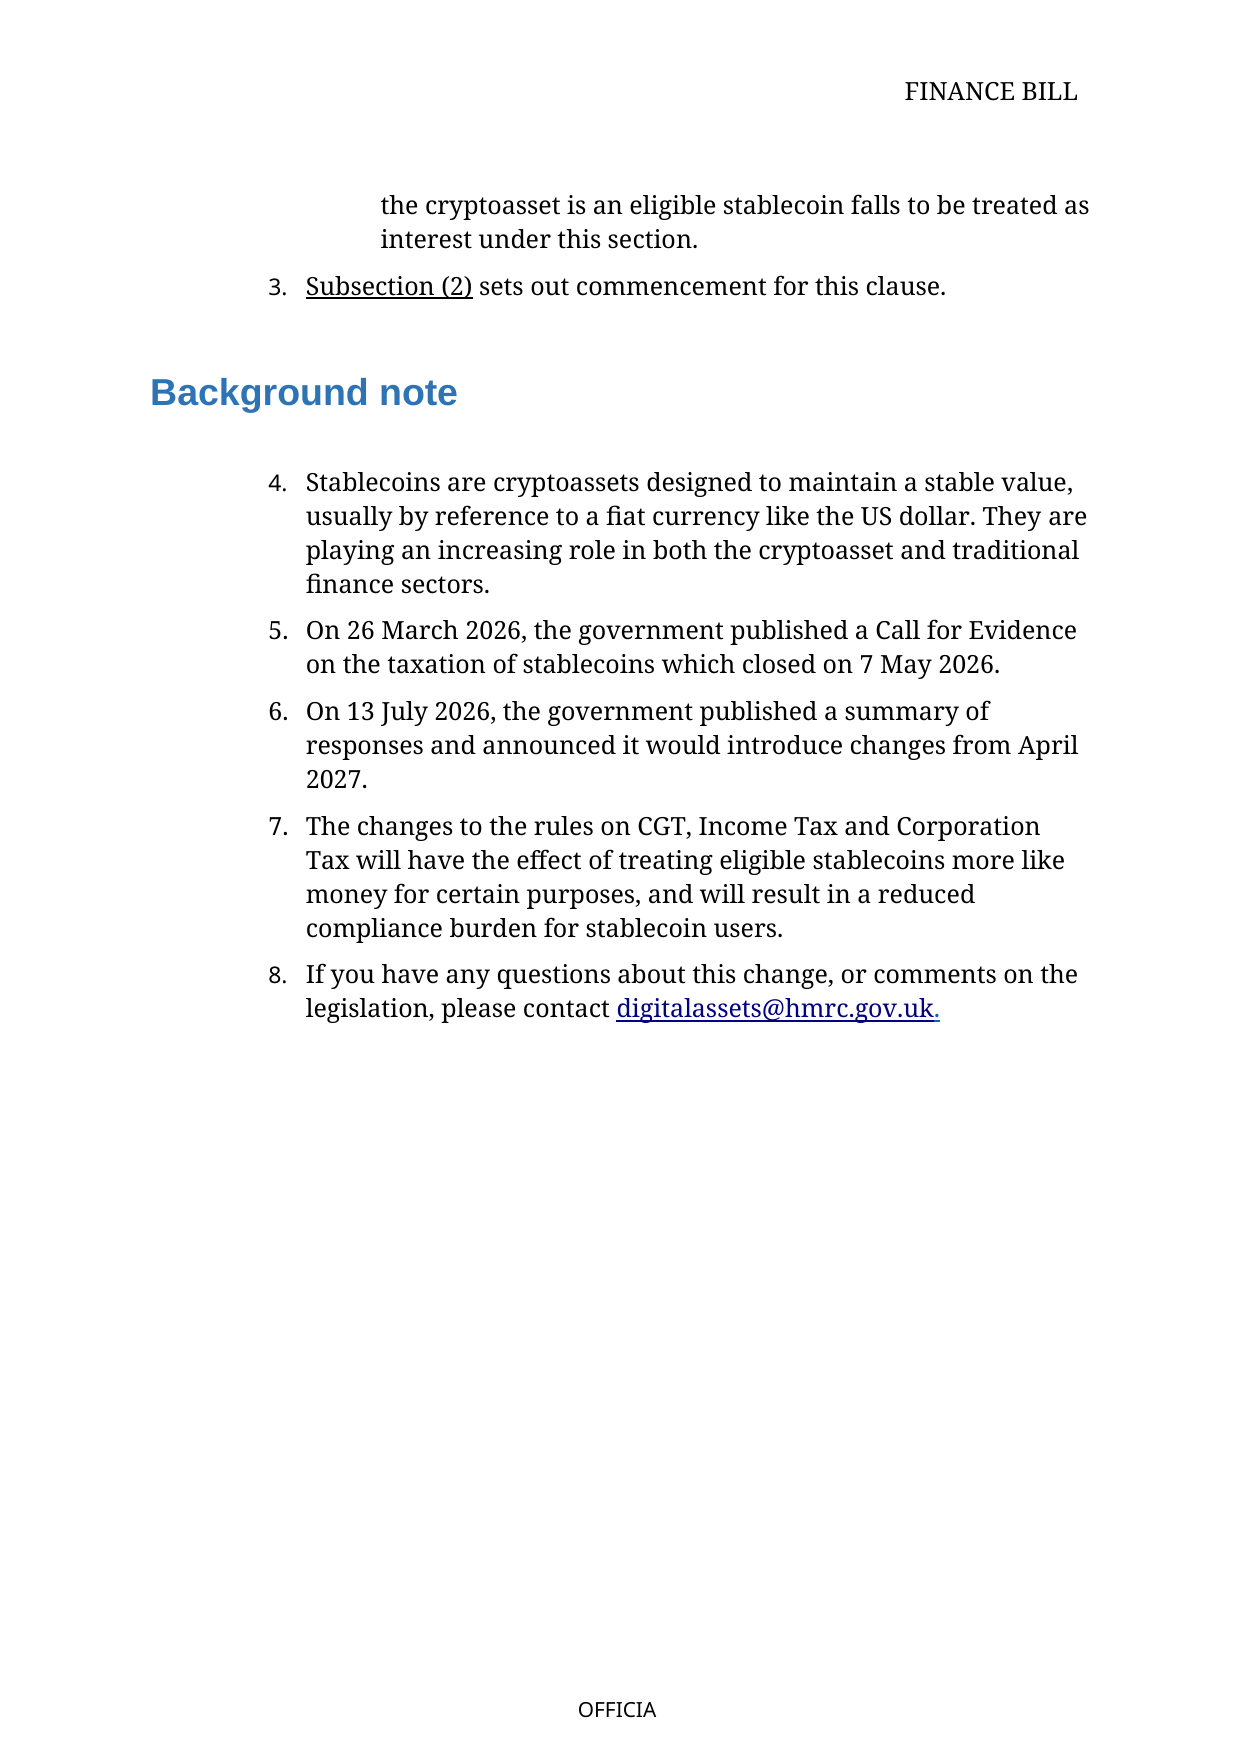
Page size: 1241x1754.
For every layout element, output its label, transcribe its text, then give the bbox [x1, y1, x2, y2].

list The changes to the rules on CGT, Income Tax and Corporation Tax will have the effect of treating eligible stablecoins more like money for certain purposes, and will result in a reduced compliance burden for stablecoin users. [268, 808, 1090, 944]
list Subsection (2) sets out commencement for this clause. [268, 268, 1090, 302]
list the cryptoasset is an eligible stablecoin falls to be treated as interest under this section. [343, 188, 1090, 256]
list Stablecoins are cryptoassets designed to maintain a stable value, usually by reference to a fiat currency like the US dollar. They are playing an increasing role in both the cryptoasset and traditional finance sectors. [268, 464, 1090, 601]
list On 13 July 2026, the government published a summary of responses and announced it would introduce changes from April 2027. [268, 694, 1090, 796]
text Background note [150, 371, 1090, 414]
list If you have any questions about this change, or comments on the legislation, please contact digitalassets@hmrc.gov.uk. [268, 957, 1090, 1025]
list On 26 March 2026, the government published a Call for Evidence on the taxation of stablecoins which closed on 7 May 2026. [268, 613, 1090, 681]
